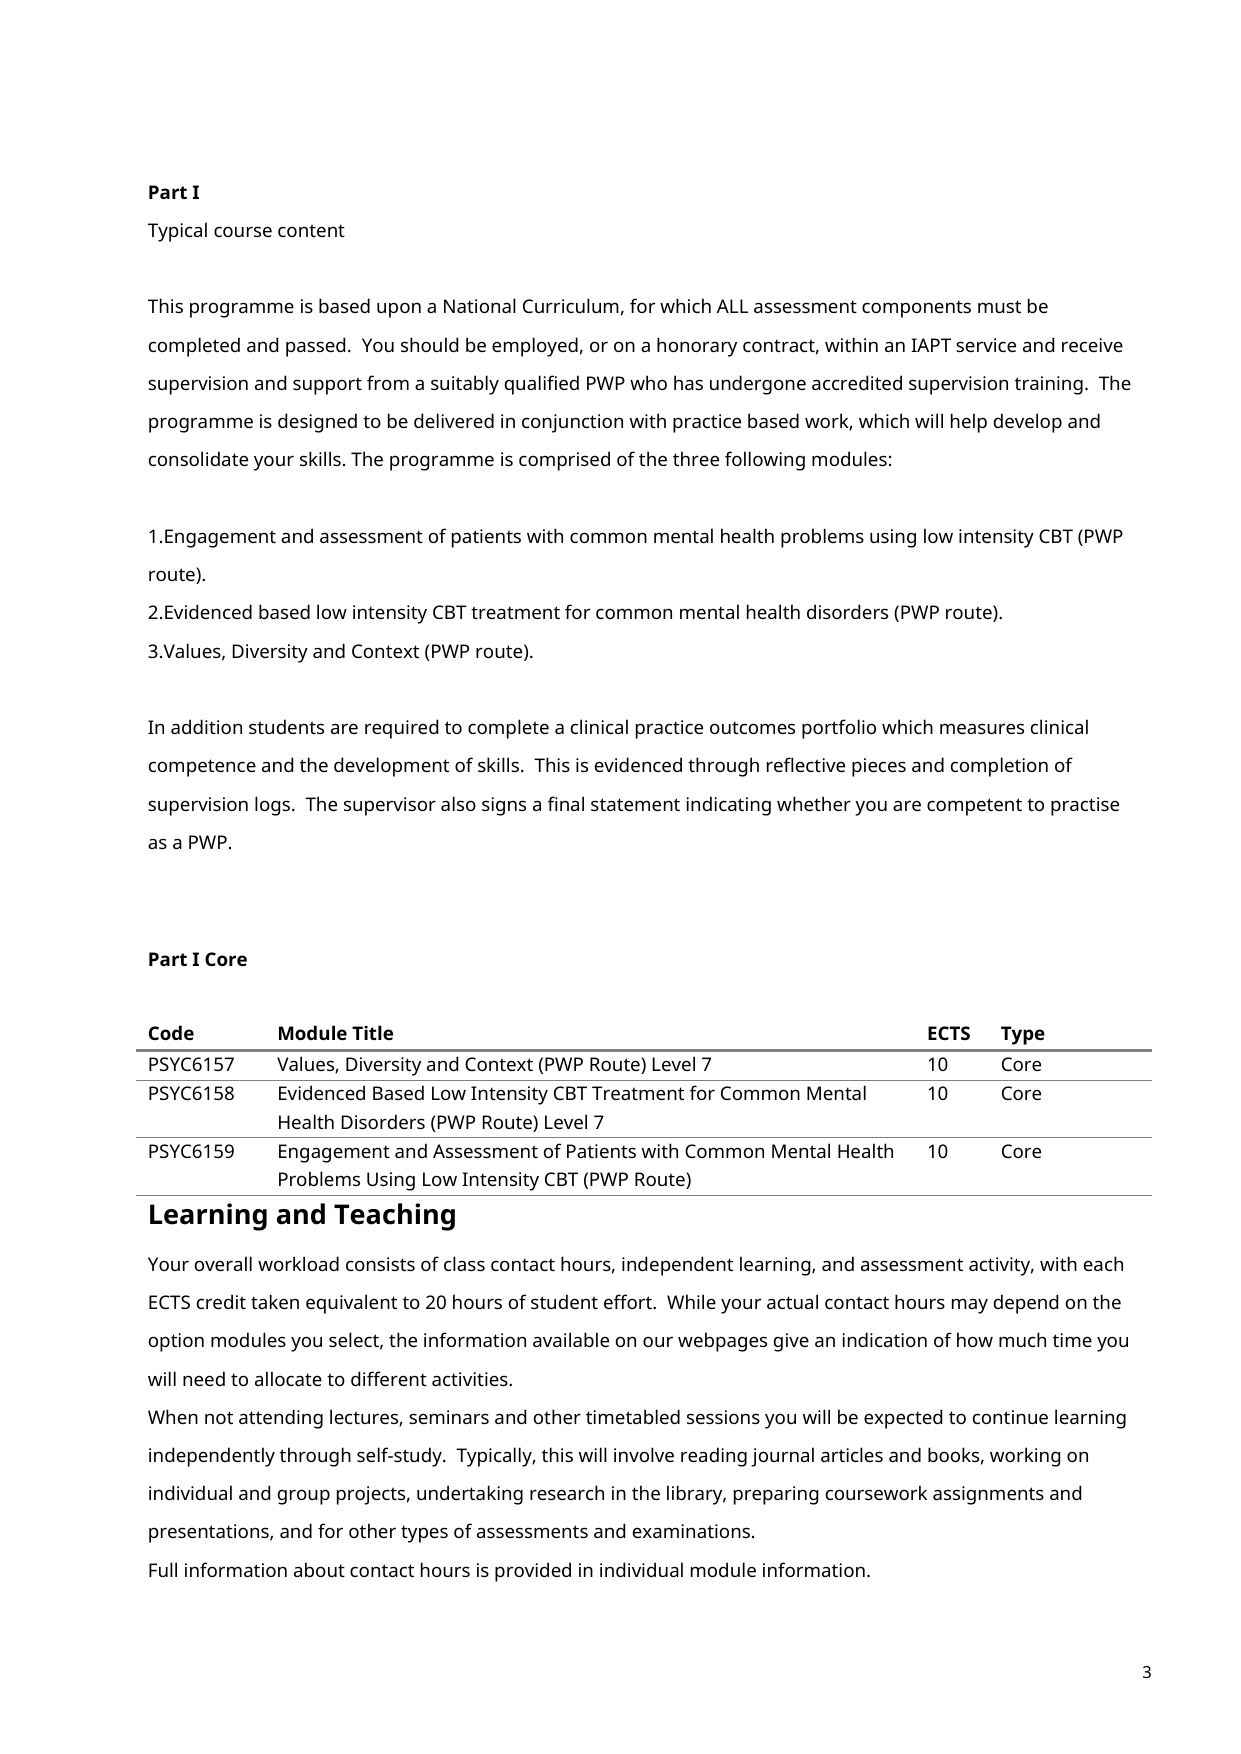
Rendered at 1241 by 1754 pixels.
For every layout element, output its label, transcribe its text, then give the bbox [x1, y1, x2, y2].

table_header Part I Typical course content This programme is based upon a National Curriculum, for which ALL assessment components must be completed and passed. You should be employed, or on a honorary contract, within an IAPT service and receive supervision and support from a suitably qualified PWP who has undergone accredited supervision training. The programme is designed to be delivered in conjunction with practice based work, which will help develop and consolidate your skills. The programme is comprised of the three following modules: 1.Engagement and assessment of patients with common mental health problems using low intensity CBT (PWP route). 2.Evidenced based low intensity CBT treatment for common mental health disorders (PWP route). 3.Values, Diversity and Context (PWP route). In addition students are required to complete a clinical practice outcomes portfolio which measures clinical competence and the development of skills. This is evidenced through reflective pieces and completion of supervision logs. The supervisor also signs a final statement indicating whether you are competent to practise as a PWP. [136, 141, 1152, 908]
table_cell Type [989, 1020, 1152, 1048]
table_cell Values, Diversity and Context (PWP Route) Level 7 [266, 1052, 916, 1079]
text Full information about contact hours is provided in individual module information. [148, 1557, 1152, 1582]
subtitle Learning and Teaching [148, 1196, 1152, 1233]
table_cell Core [989, 1138, 1152, 1195]
text When not attending lectures, seminars and other timetabled sessions you will be expected to continue learning independently through self-study. Typically, this will involve reading journal articles and books, working on individual and group projects, undertaking research in the library, preparing coursework assignments and presentations, and for other types of assessments and examinations. [148, 1404, 1152, 1544]
table_cell PSYC6158 [136, 1081, 266, 1137]
table_cell 10 [916, 1081, 989, 1137]
table_cell Module Title [266, 1020, 916, 1048]
table_cell Core [989, 1081, 1152, 1137]
text Your overall workload consists of class contact hours, independent learning, and assessment activity, with each ECTS credit taken equivalent to 20 hours of student effort. While your actual contact hours may depend on the option modules you select, the information available on our webpages give an indication of how much time you will need to allocate to different activities. [148, 1251, 1152, 1391]
table_cell Core [989, 1052, 1152, 1079]
table_cell 10 [916, 1138, 989, 1195]
table_cell Evidenced Based Low Intensity CBT Treatment for Common Mental Health Disorders (PWP Route) Level 7 [266, 1081, 916, 1137]
table_cell PSYC6157 [136, 1052, 266, 1079]
table_cell Engagement and Assessment of Patients with Common Mental Health Problems Using Low Intensity CBT (PWP Route) [266, 1138, 916, 1195]
table_cell Part I Core [136, 908, 1152, 1020]
table_cell Code [136, 1020, 266, 1048]
table_cell 10 [916, 1052, 989, 1079]
table_cell ECTS [916, 1020, 989, 1048]
table_cell PSYC6159 [136, 1138, 266, 1195]
